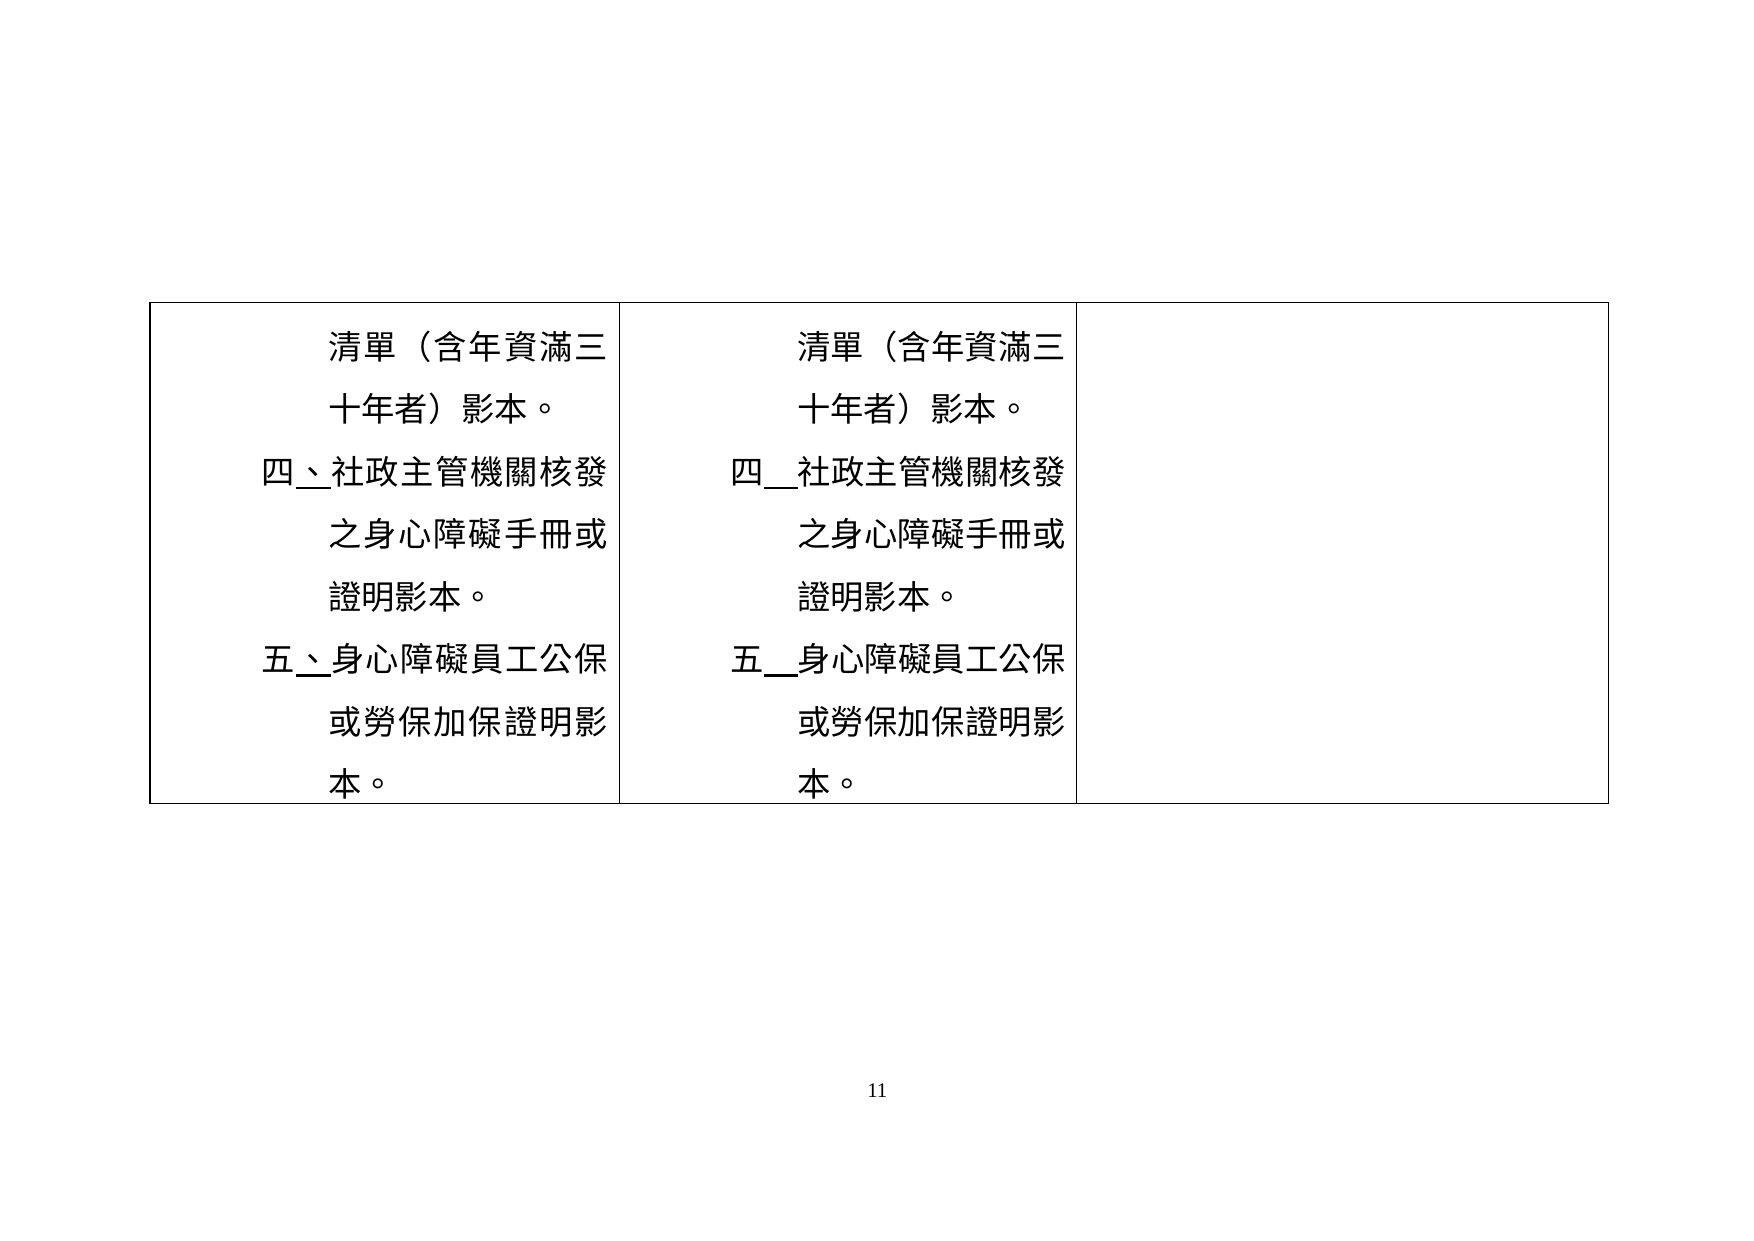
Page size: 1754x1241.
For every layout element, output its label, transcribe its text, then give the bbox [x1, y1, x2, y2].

table_cell 清單（含年資滿三十年者）影本。 四、社政主管機關核發之身心障礙手冊或證明影本。 五、身心障礙員工公保或勞保加保證明影本。 [151, 303, 619, 803]
table_cell 清單（含年資滿三十年者）影本。 四 社政主管機關核發之身心障礙手冊或證明影本。 五 身心障礙員工公保或勞保加保證明影本。 [620, 303, 1076, 803]
table_cell [1077, 303, 1608, 803]
